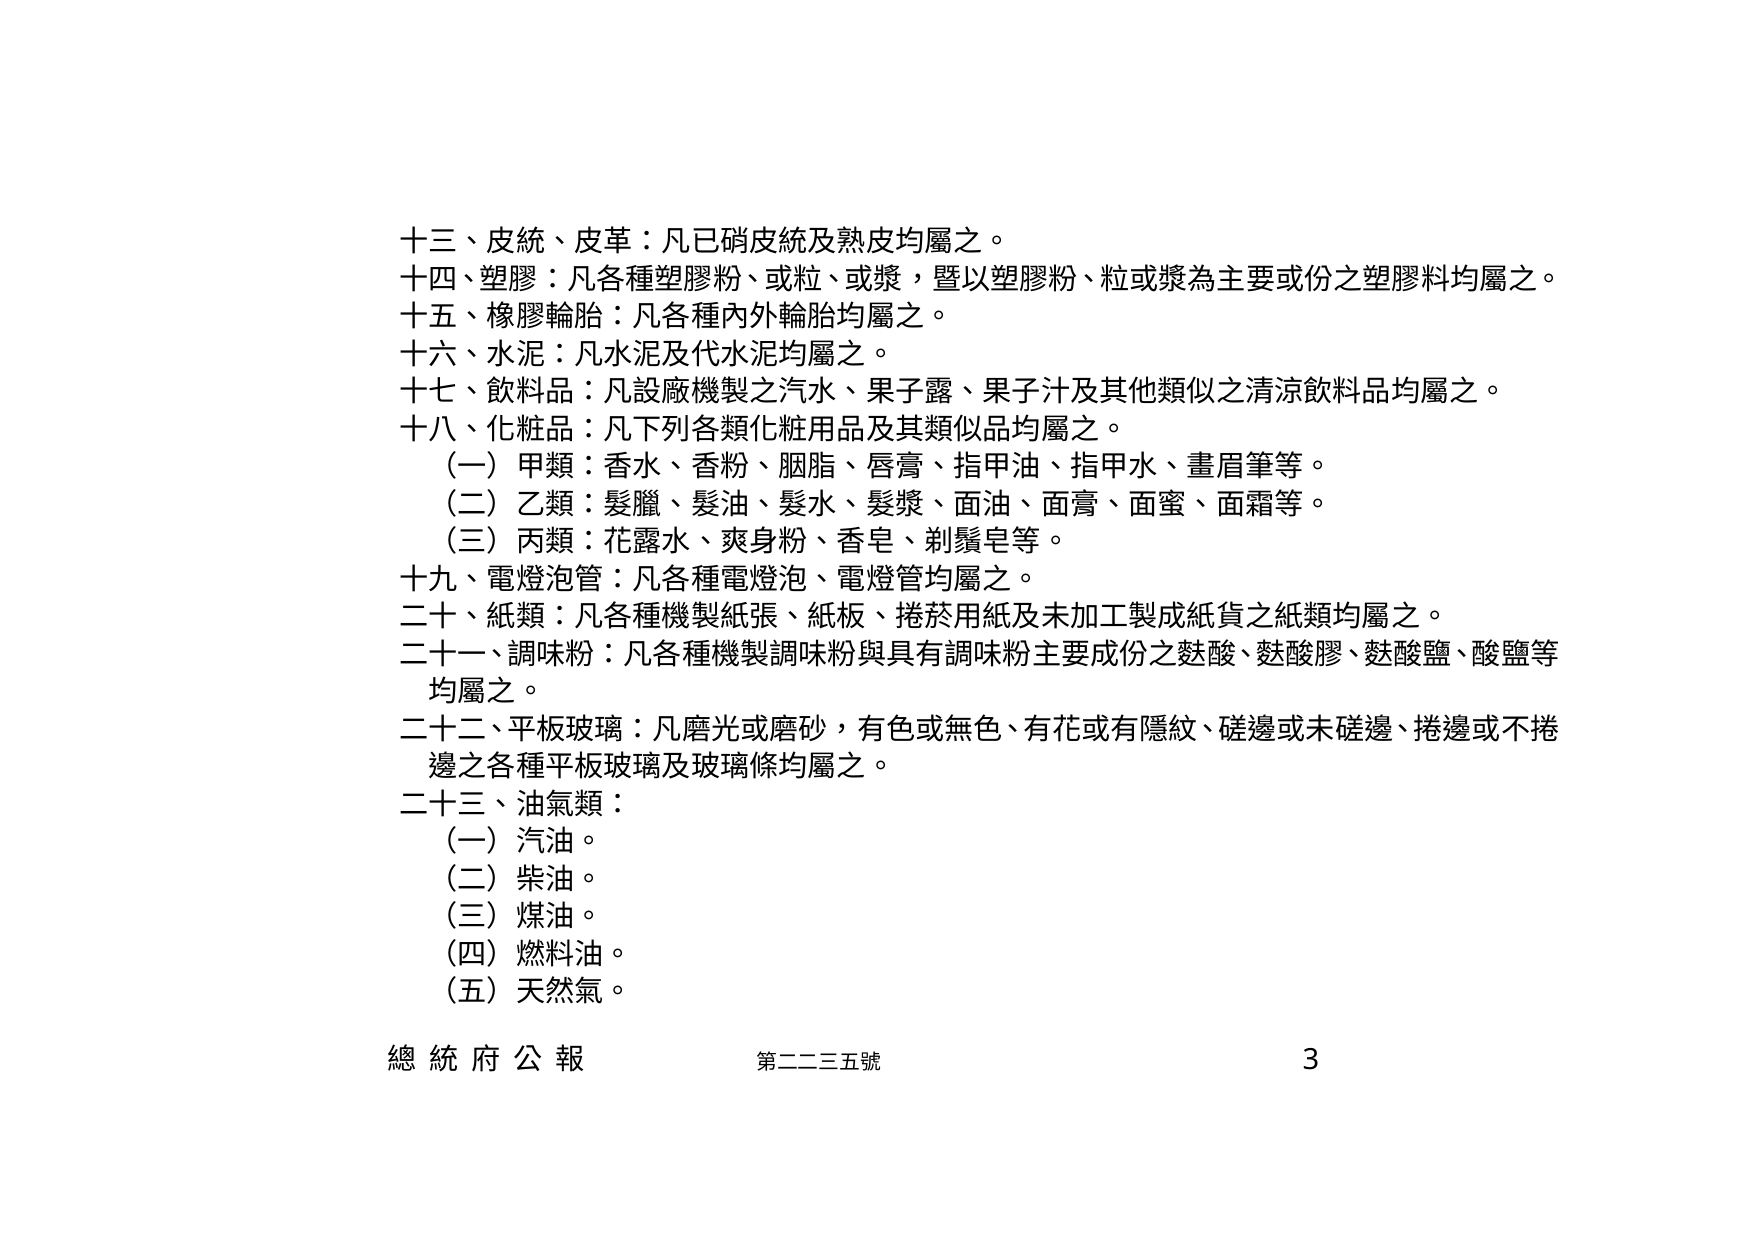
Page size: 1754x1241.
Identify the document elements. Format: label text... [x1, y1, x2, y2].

text （四）燃料油。 [428, 934, 1559, 972]
text 十九、電燈泡管：凡各種電燈泡、電燈管均屬之。 [399, 559, 1559, 597]
text 十五、橡膠輪胎：凡各種內外輪胎均屬之。 [399, 297, 1559, 334]
text 二十、紙類：凡各種機製紙張、紙板、捲菸用紙及未加工製成紙貨之紙類均屬之。 [399, 597, 1559, 634]
text 十七、飲料品：凡設廠機製之汽水、果子露、果子汁及其他類似之清涼飲料品均屬之。 [399, 372, 1559, 409]
text （三）丙類：花露水、爽身粉、香皂、剃鬚皂等。 [428, 522, 1559, 559]
text 二十三、油氣類： [399, 784, 1559, 822]
text （二）柴油。 [428, 859, 1559, 897]
text 二十一、調味粉：凡各種機製調味粉與具有調味粉主要成份之麩酸、麩酸膠、麩酸鹽、酸鹽等均屬之。 [399, 634, 1559, 709]
text 十三、皮統、皮革：凡已硝皮統及熟皮均屬之。 [399, 222, 1559, 259]
text （三）煤油。 [428, 897, 1559, 934]
text 十六、水泥：凡水泥及代水泥均屬之。 [399, 334, 1559, 372]
text （一）甲類：香水、香粉、胭脂、唇膏、指甲油、指甲水、畫眉筆等。 [428, 447, 1559, 484]
text 十四、塑膠：凡各種塑膠粉、或粒、或漿，暨以塑膠粉、粒或漿為主要或份之塑膠料均屬之。 [399, 259, 1559, 297]
text 十八、化粧品：凡下列各類化粧用品及其類似品均屬之。 [399, 409, 1559, 447]
text 二十二、平板玻璃：凡磨光或磨砂，有色或無色、有花或有隱紋、磋邊或未磋邊、捲邊或不捲邊之各種平板玻璃及玻璃條均屬之。 [399, 709, 1559, 784]
text （一）汽油。 [428, 822, 1559, 859]
text （二）乙類：髮臘、髮油、髮水、髮漿、面油、面膏、面蜜、面霜等。 [428, 484, 1559, 522]
text （五）天然氣。 [428, 972, 1559, 1009]
